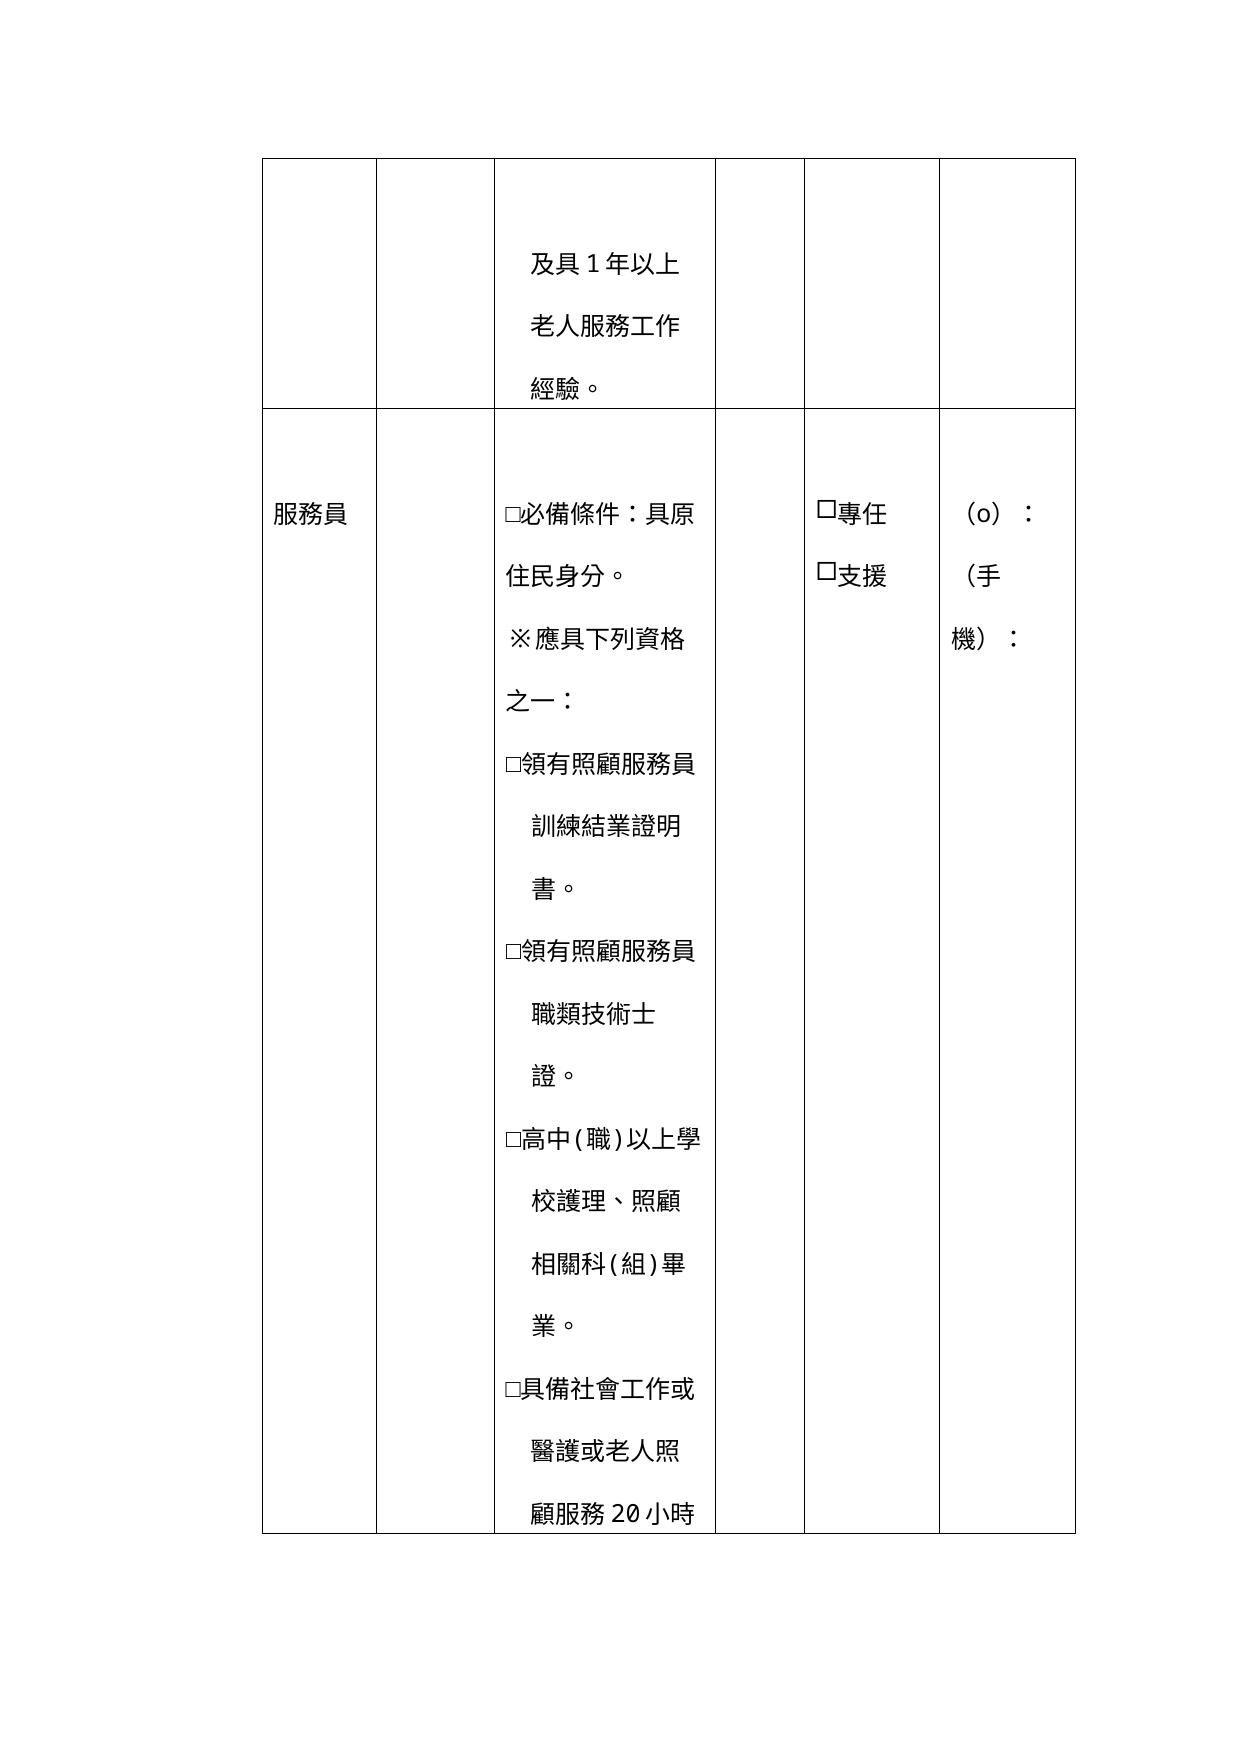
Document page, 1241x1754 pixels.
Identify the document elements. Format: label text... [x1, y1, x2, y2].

table_cell 服務員 [263, 409, 376, 1533]
table_cell [263, 159, 376, 408]
table_cell [716, 409, 804, 1533]
table_cell 及具1年以上老人服務工作經驗。 [495, 159, 715, 408]
table_cell [716, 159, 804, 408]
table_cell [940, 159, 1075, 408]
table_cell 專任 支援 [805, 409, 939, 1533]
table_cell □必備條件：具原住民身分。 ※應具下列資格之一： □領有照顧服務員訓練結業證明書。 □領有照顧服務員職類技術士證。 □高中(職)以上學校護理、照顧相關科(組)畢業。 □具備社會工作或醫護或老人照顧服務20小時 [495, 409, 715, 1533]
table_cell [377, 159, 494, 408]
table_cell [377, 409, 494, 1533]
table_cell （o）： （手機）： [940, 409, 1075, 1533]
table_cell [805, 159, 939, 408]
